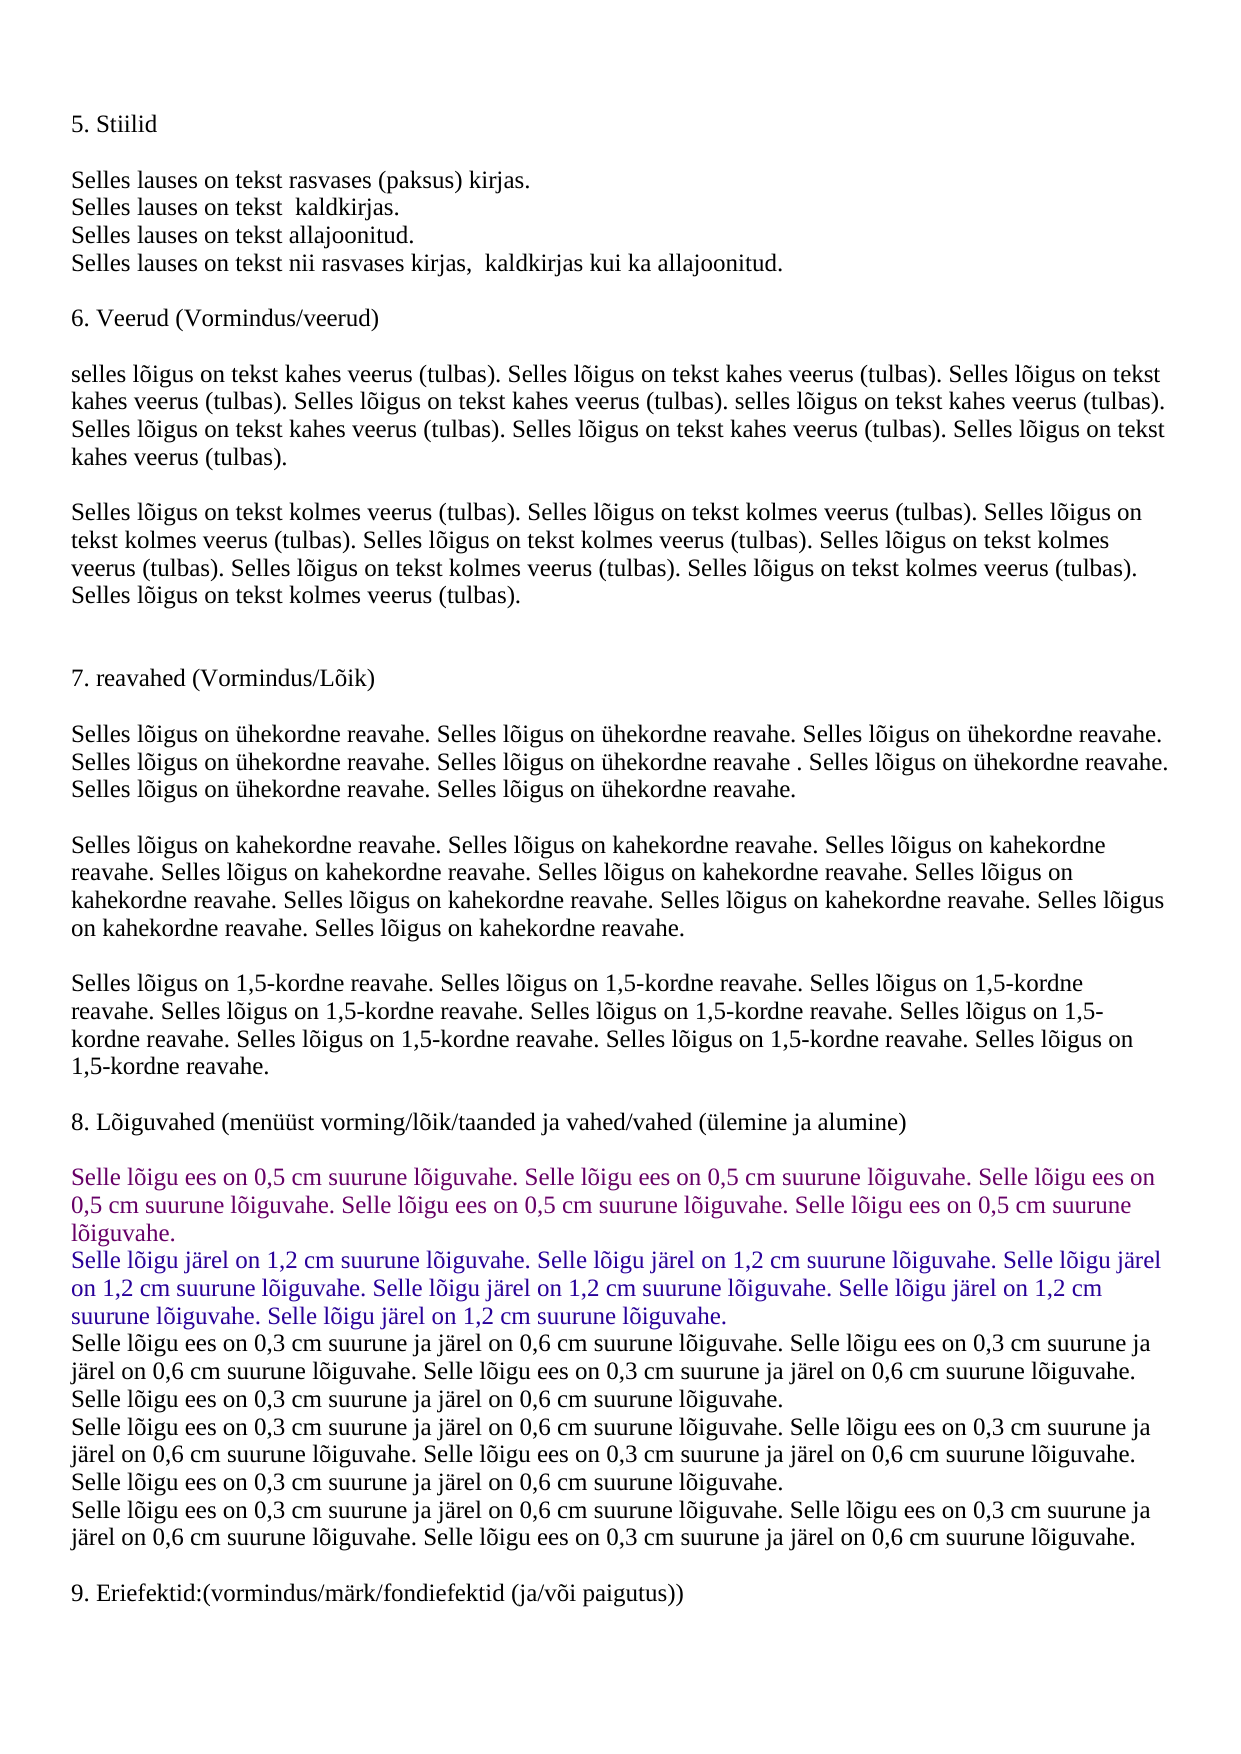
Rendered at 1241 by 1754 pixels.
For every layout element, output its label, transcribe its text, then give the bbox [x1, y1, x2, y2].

text Selles lõigus on kahekordne reavahe. Selles lõigus on kahekordne reavahe. Selles lõigus on kahekordne reavahe. Selles lõigus on kahekordne reavahe. Selles lõigus on kahekordne reavahe. Selles lõigus on kahekordne reavahe. Selles lõigus on kahekordne reavahe. Selles lõigus on kahekordne reavahe. Selles lõigus on kahekordne reavahe. Selles lõigus on kahekordne reavahe. [71, 831, 1169, 942]
text Selle lõigu ees on 0,3 cm suurune ja järel on 0,6 cm suurune lõiguvahe. Selle lõigu ees on 0,3 cm suurune ja järel on 0,6 cm suurune lõiguvahe. Selle lõigu ees on 0,3 cm suurune ja järel on 0,6 cm suurune lõiguvahe. [71, 1496, 1169, 1551]
text Selles lauses on tekst kaldkirjas. [71, 193, 1169, 221]
text Selle lõigu ees on 0,3 cm suurune ja järel on 0,6 cm suurune lõiguvahe. Selle lõigu ees on 0,3 cm suurune ja järel on 0,6 cm suurune lõiguvahe. Selle lõigu ees on 0,3 cm suurune ja järel on 0,6 cm suurune lõiguvahe. Selle lõigu ees on 0,3 cm suurune ja järel on 0,6 cm suurune lõiguvahe. [71, 1329, 1169, 1413]
text Selles lauses on tekst nii rasvases kirjas, kaldkirjas kui ka allajoonitud. [71, 249, 1169, 277]
text 9. Eriefektid:(vormindus/märk/fondiefektid (ja/või paigutus)) [71, 1579, 1169, 1607]
text 6. Veerud (Vormindus/veerud) [71, 304, 1169, 332]
text Selles lõigus on 1,5-kordne reavahe. Selles lõigus on 1,5-kordne reavahe. Selles lõigus on 1,5-kordne reavahe. Selles lõigus on 1,5-kordne reavahe. Selles lõigus on 1,5-kordne reavahe. Selles lõigus on 1,5-kordne reavahe. Selles lõigus on 1,5-kordne reavahe. Selles lõigus on 1,5-kordne reavahe. Selles lõigus on 1,5-kordne reavahe. [71, 969, 1169, 1080]
text Selle lõigu ees on 0,5 cm suurune lõiguvahe. Selle lõigu ees on 0,5 cm suurune lõiguvahe. Selle lõigu ees on 0,5 cm suurune lõiguvahe. Selle lõigu ees on 0,5 cm suurune lõiguvahe. Selle lõigu ees on 0,5 cm suurune lõiguvahe. [71, 1163, 1169, 1246]
text Selle lõigu ees on 0,3 cm suurune ja järel on 0,6 cm suurune lõiguvahe. Selle lõigu ees on 0,3 cm suurune ja järel on 0,6 cm suurune lõiguvahe. Selle lõigu ees on 0,3 cm suurune ja järel on 0,6 cm suurune lõiguvahe. Selle lõigu ees on 0,3 cm suurune ja järel on 0,6 cm suurune lõiguvahe. [71, 1413, 1169, 1496]
text selles lõigus on tekst kahes veerus (tulbas). Selles lõigus on tekst kahes veerus (tulbas). Selles lõigus on tekst kahes veerus (tulbas). Selles lõigus on tekst kahes veerus (tulbas). selles lõigus on tekst kahes veerus (tulbas). Selles lõigus on tekst kahes veerus (tulbas). Selles lõigus on tekst kahes veerus (tulbas). Selles lõigus on tekst kahes veerus (tulbas). [71, 360, 1169, 471]
text Selles lõigus on tekst kolmes veerus (tulbas). Selles lõigus on tekst kolmes veerus (tulbas). Selles lõigus on tekst kolmes veerus (tulbas). Selles lõigus on tekst kolmes veerus (tulbas). Selles lõigus on tekst kolmes veerus (tulbas). Selles lõigus on tekst kolmes veerus (tulbas). Selles lõigus on tekst kolmes veerus (tulbas). Selles lõigus on tekst kolmes veerus (tulbas). [71, 498, 1169, 609]
text 7. reavahed (Vormindus/Lõik) [71, 664, 1169, 692]
text Selles lõigus on ühekordne reavahe. Selles lõigus on ühekordne reavahe. Selles lõigus on ühekordne reavahe. Selles lõigus on ühekordne reavahe. Selles lõigus on ühekordne reavahe . Selles lõigus on ühekordne reavahe. Selles lõigus on ühekordne reavahe. Selles lõigus on ühekordne reavahe. [71, 720, 1169, 803]
text 5. Stiilid [71, 110, 1169, 138]
text Selles lauses on tekst allajoonitud. [71, 221, 1169, 249]
text Selle lõigu järel on 1,2 cm suurune lõiguvahe. Selle lõigu järel on 1,2 cm suurune lõiguvahe. Selle lõigu järel on 1,2 cm suurune lõiguvahe. Selle lõigu järel on 1,2 cm suurune lõiguvahe. Selle lõigu järel on 1,2 cm suurune lõiguvahe. Selle lõigu järel on 1,2 cm suurune lõiguvahe. [71, 1246, 1169, 1329]
text Selles lauses on tekst rasvases (paksus) kirjas. [71, 166, 1169, 193]
text 8. Lõiguvahed (menüüst vorming/lõik/taanded ja vahed/vahed (ülemine ja alumine) [71, 1108, 1169, 1136]
